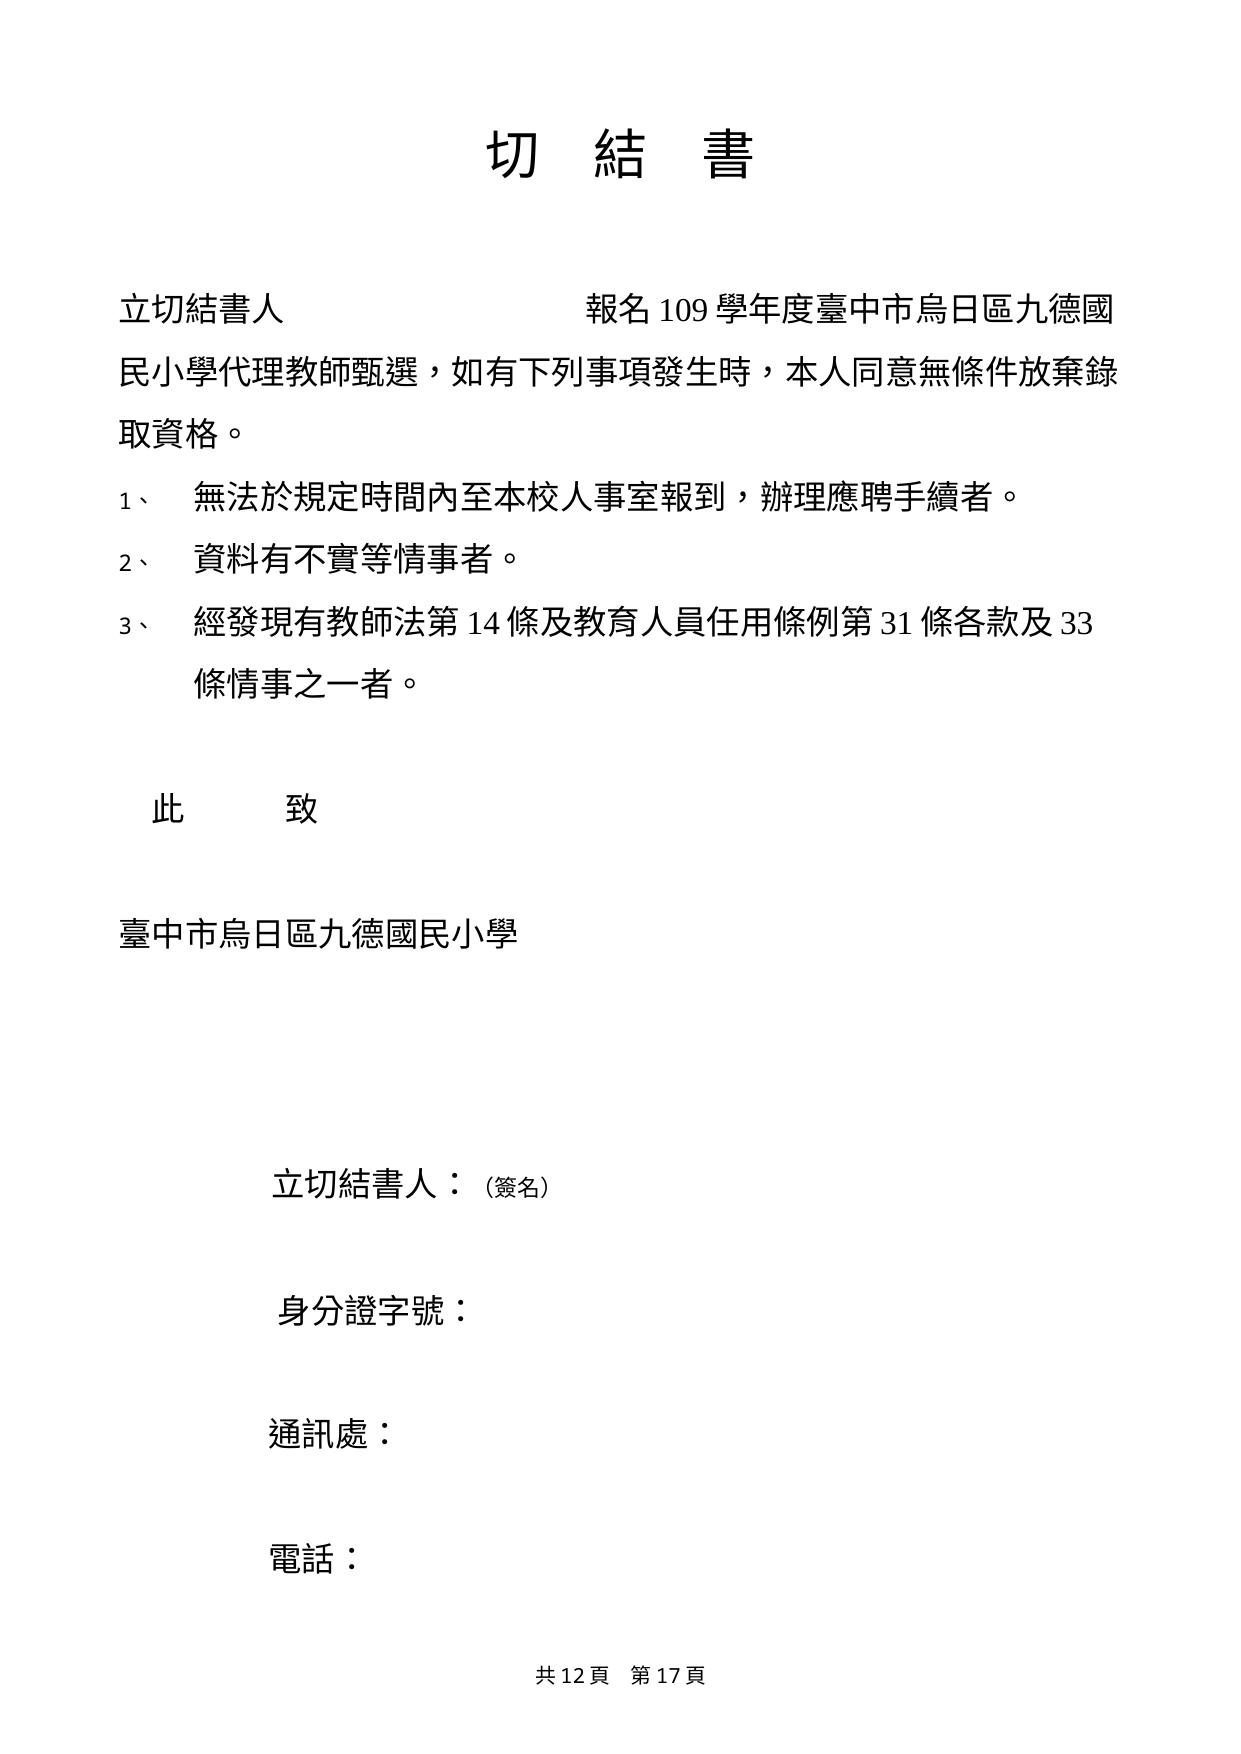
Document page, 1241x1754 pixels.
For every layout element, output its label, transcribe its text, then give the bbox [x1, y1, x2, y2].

text 臺中市烏日區九德國民小學 [118, 891, 1122, 953]
text 通訊處： [118, 1391, 1122, 1453]
text 切 結 書 [118, 78, 1122, 203]
list 資料有不實等情事者。 [118, 516, 1122, 578]
text 電話： [118, 1516, 1122, 1578]
list 無法於規定時間內至本校人事室報到，辦理應聘手續者。 [118, 453, 1122, 516]
text 立切結書人 報名109學年度臺中市烏日區九德國民小學代理教師甄選，如有下列事項發生時，本人同意無條件放棄錄取資格。 [118, 266, 1122, 453]
text 此 致 [118, 766, 1122, 828]
list 經發現有教師法第14條及教育人員任用條例第31條各款及33條情事之一者。 [118, 578, 1122, 703]
text 身分證字號： [118, 1266, 1122, 1328]
text 立切結書人：（簽名） [118, 1141, 1122, 1203]
